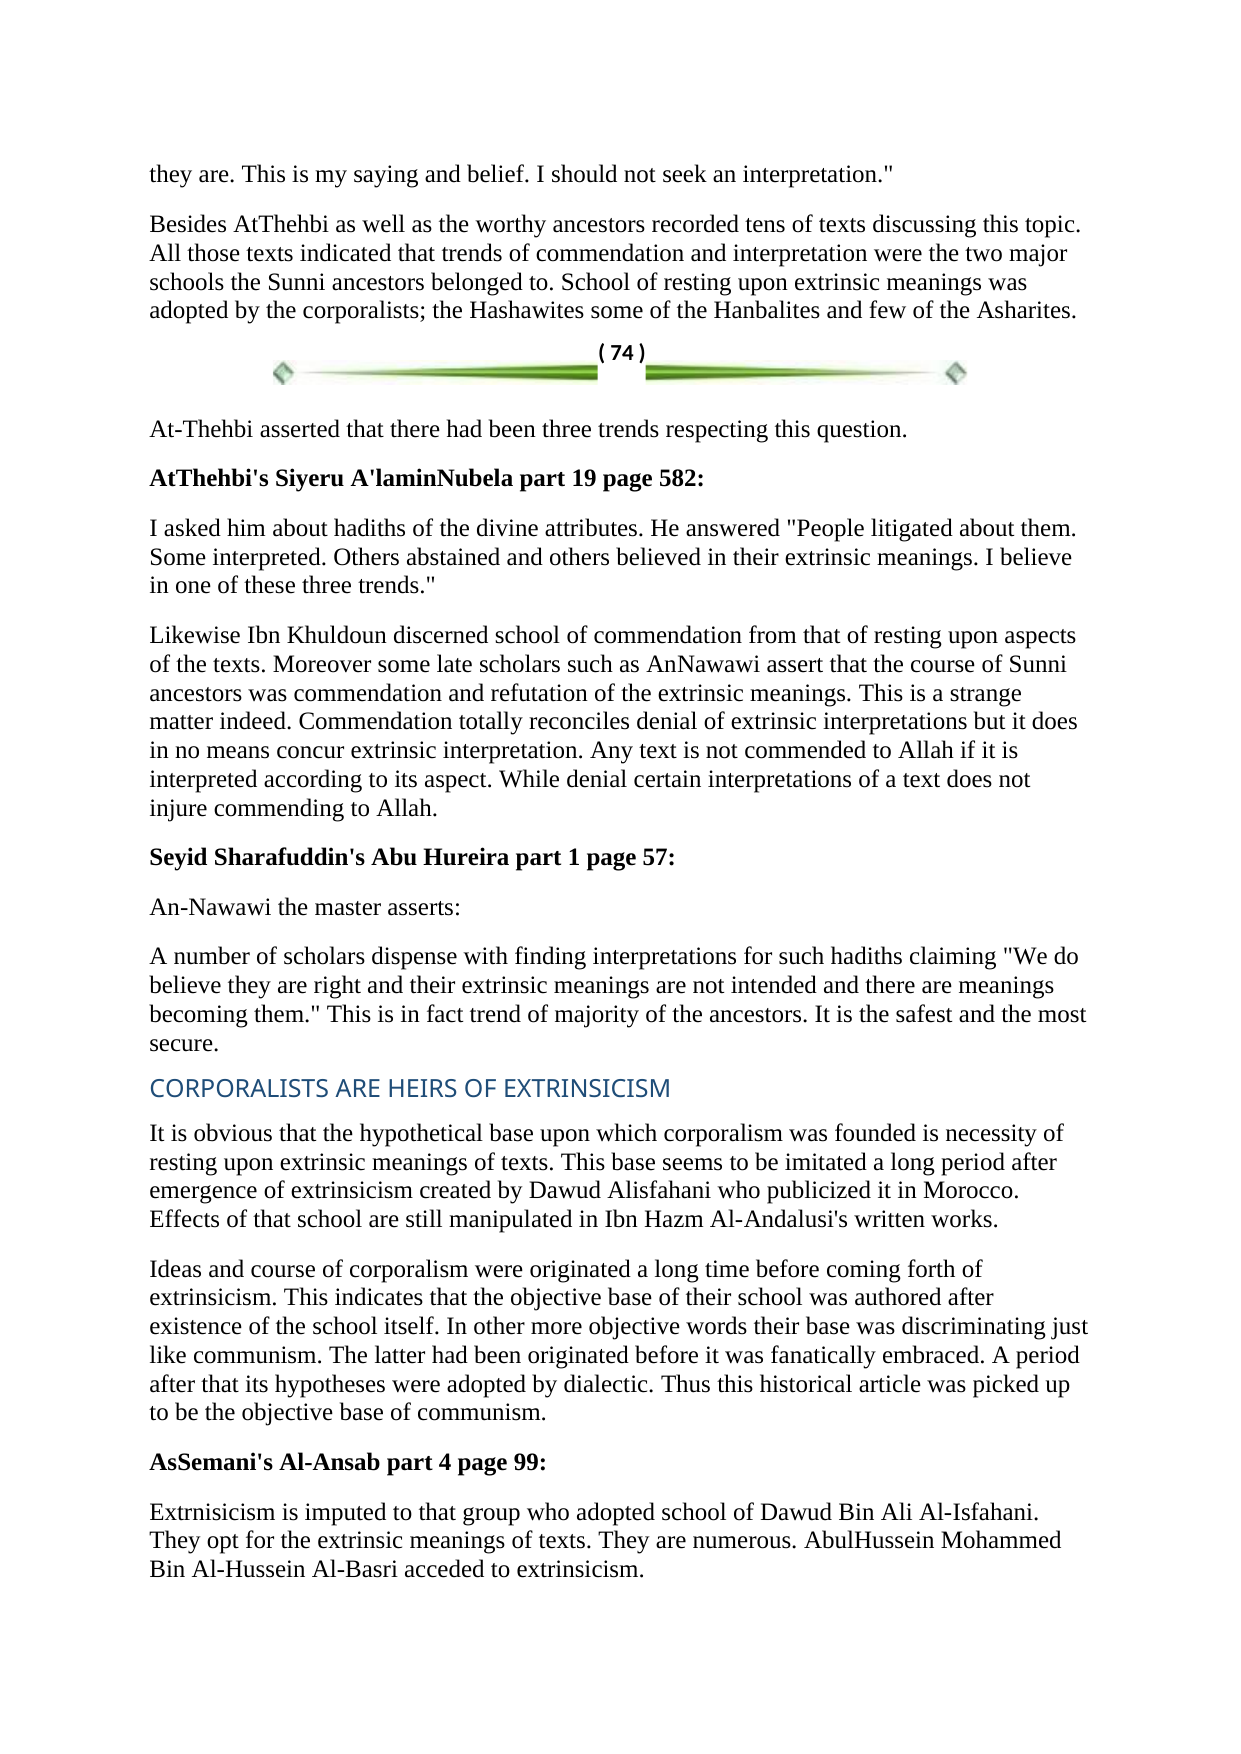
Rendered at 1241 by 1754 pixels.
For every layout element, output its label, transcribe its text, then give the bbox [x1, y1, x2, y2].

table_header they are. This is my saying and belief. I should not seek an interpretation." Besides At­Thehbi as well as the worthy ancestors recorded tens of texts discussing this topic. All those texts indicated that trends of commendation and interpretation were the two major schools the Sunni ancestors belonged to. School of resting upon extrinsic meanings was adopted by the corporalists; the Hashawites some of the Hanbalites and few of the Asharites. [148, 148, 1093, 336]
table_header ( 74 ) At­-Thehbi asserted that there had been three trends respecting this question. At­Thehbi's Siyeru A'lamin­Nubela part 19 page 582: I asked him about hadiths of the divine attributes. He answered "People litigated about them. Some interpreted. Others abstained and others believed in their extrinsic meanings. I believe in one of these three trends." Likewise Ibn Khuldoun discerned school of commendation from that of resting upon aspects of the texts. Moreover some late scholars such as An­Nawawi assert that the course of Sunni ancestors was commendation and refutation of the extrinsic meanings. This is a strange matter indeed. Commendation totally reconciles denial of extrinsic interpretations but it does in no means concur extrinsic interpretation. Any text is not commended to Allah if it is interpreted according to its aspect. While denial certain interpretations of a text does not injure commending to Allah. Seyid Sharafuddin's Abu Hureira part 1 page 57: An­-Nawawi the master asserts: A number of scholars dispense with finding interpretations for such hadiths claiming "We do believe they are right and their extrinsic meanings are not intended and there are meanings becoming them." This is in fact trend of majority of the ancestors. It is the safest and the most secure. CORPORALISTS ARE HEIRS OF EXTRINSICISM It is obvious that the hypothetical base upon which corporalism was founded is necessity of resting upon extrinsic meanings of texts. This base seems to be imitated a long period after emergence of extrinsicism created by Dawud Alisfahani who publicized it in Morocco. Effects of that school are still manipulated in Ibn Hazm Al-­Andalusi's written works. Ideas and course of corporalism were originated a long time before coming forth of extrinsicism. This indicates that the objective base of their school was authored after existence of the school itself. In other more objective words their base was discriminating just like communism. The latter had been originated before it was fanatically embraced. A period after that its hypotheses were adopted by dialectic. Thus this historical article was picked up to be the objective base of communism. As­Semani's Al-Ansab part 4 page 99: Extrnisicism is imputed to that group who adopted school of Dawud Bin Ali Al-­Isfahani. They opt for the extrinsic meanings of texts. They are numerous. Abul­Hussein Mohammed Bin Al-­Hussein Al-­Basri acceded to extrinsicism. [148, 336, 1093, 1595]
